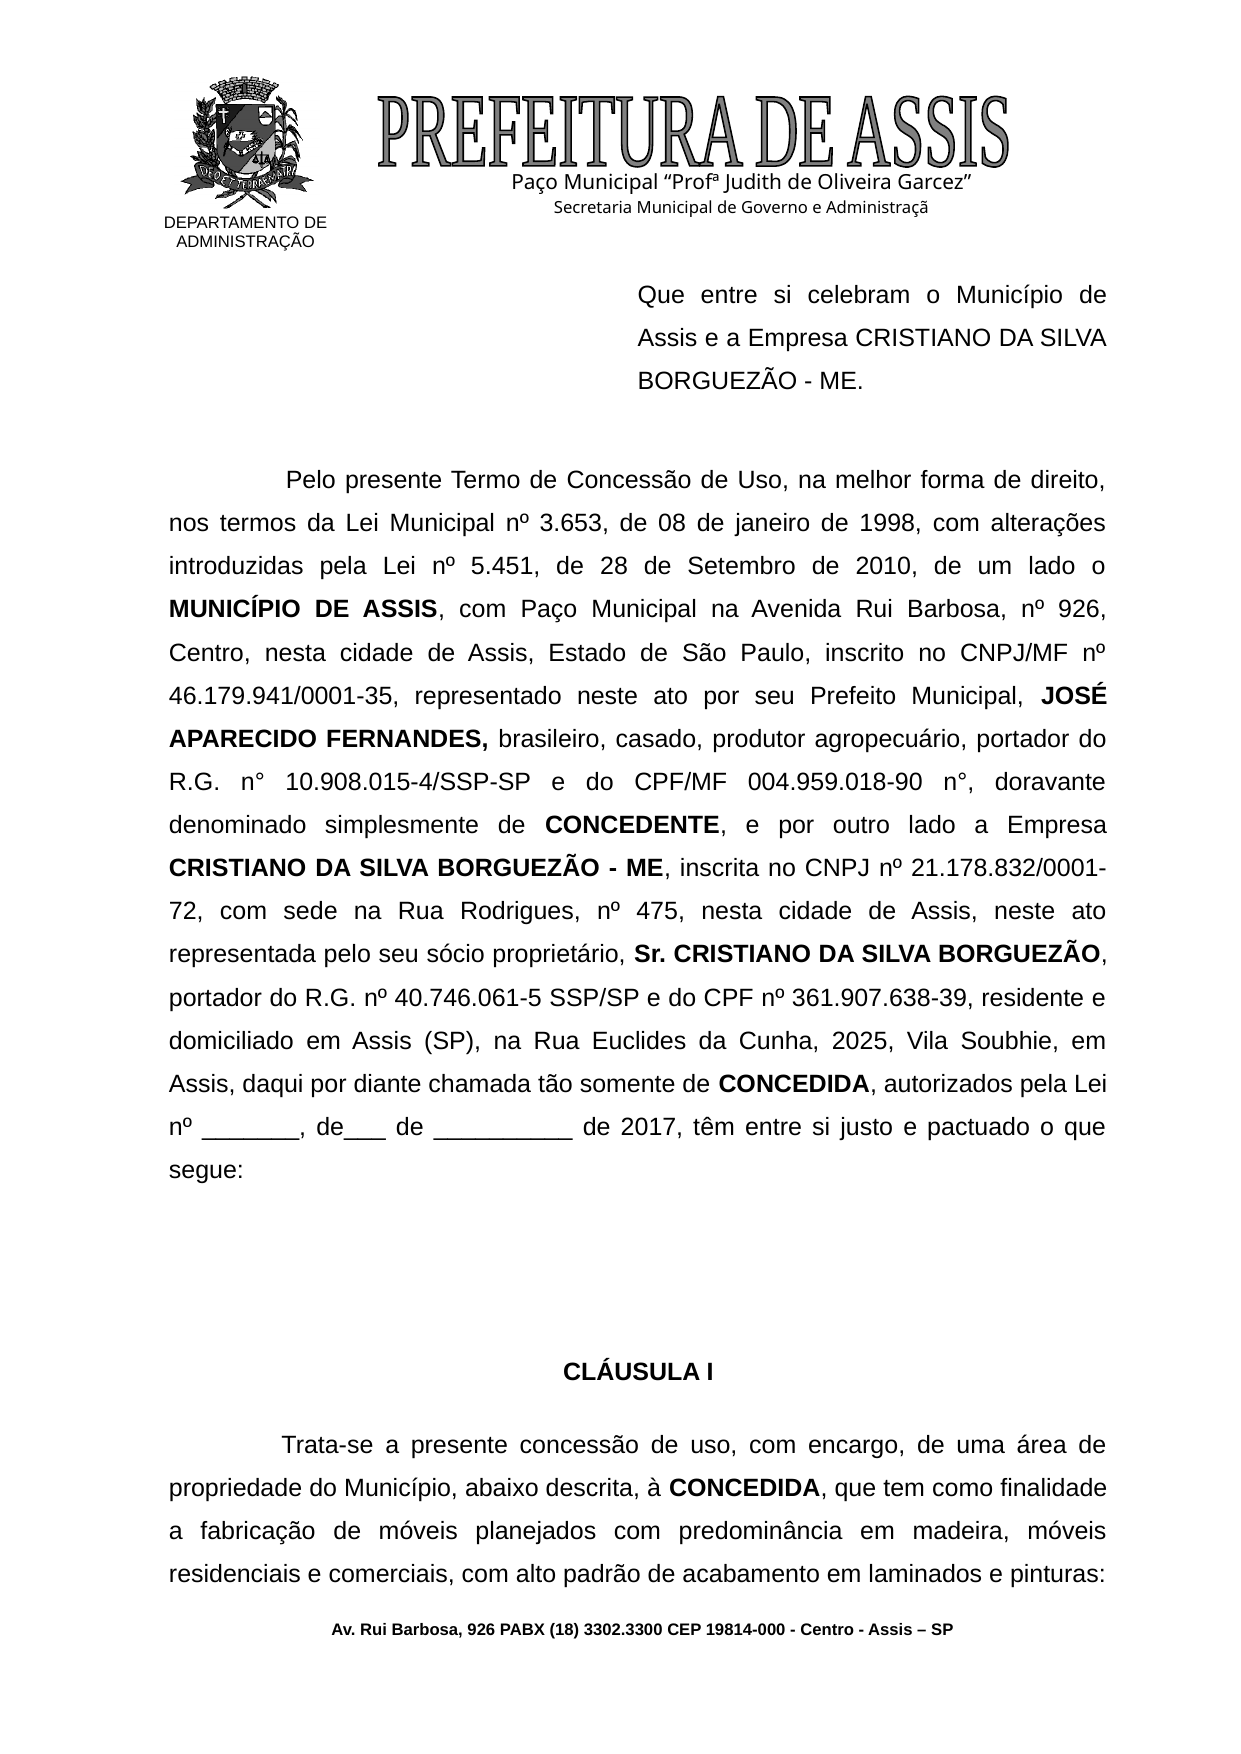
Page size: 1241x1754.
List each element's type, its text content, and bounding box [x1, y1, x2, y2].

text Pelo presente Termo de Concessão de Uso, na melhor forma de direito, nos termos da Lei Municipal nº 3.653, de 08 de janeiro de 1998, com alterações introduzidas pela Lei nº 5.451, de 28 de Setembro de 2010, de um lado o MUNICÍPIO DE ASSIS, com Paço Municipal na Avenida Rui Barbosa, nº 926, Centro, nesta cidade de Assis, Estado de São Paulo, inscrito no CNPJ/MF nº 46.179.941/0001-35, representado neste ato por seu Prefeito Municipal, JOSÉ APARECIDO FERNANDES, brasileiro, casado, produtor agropecuário, portador do R.G. n° 10.908.015-4/SSP-SP e do CPF/MF 004.959.018-90 n°, doravante denominado simplesmente de CONCEDENTE, e por outro lado a Empresa CRISTIANO DA SILVA BORGUEZÃO - ME, inscrita no CNPJ nº 21.178.832/0001-72, com sede na Rua Rodrigues, nº 475, nesta cidade de Assis, neste ato representada pelo seu sócio proprietário, Sr. CRISTIANO DA SILVA BORGUEZÃO, portador do R.G. nº 40.746.061-5 SSP/SP e do CPF nº 361.907.638-39, residente e domiciliado em Assis (SP), na Rua Euclides da Cunha, 2025, Vila Soubhie, em Assis, daqui por diante chamada tão somente de CONCEDIDA, autorizados pela Lei nº _______, de___ de __________ de 2017, têm entre si justo e pactuado o que segue: [169, 465, 1107, 1184]
text Trata-se a presente concessão de uso, com encargo, de uma área de propriedade do Município, abaixo descrita, à CONCEDIDA, que tem como finalidade a fabricação de móveis planejados com predominância em madeira, móveis residenciais e comerciais, com alto padrão de acabamento em laminados e pinturas: [169, 1429, 1107, 1588]
text CLÁUSULA I [169, 1357, 1107, 1386]
text Que entre si celebram o Município de Assis e a Empresa CRISTIANO DA SILVA BORGUEZÃO - ME. [637, 280, 1107, 395]
